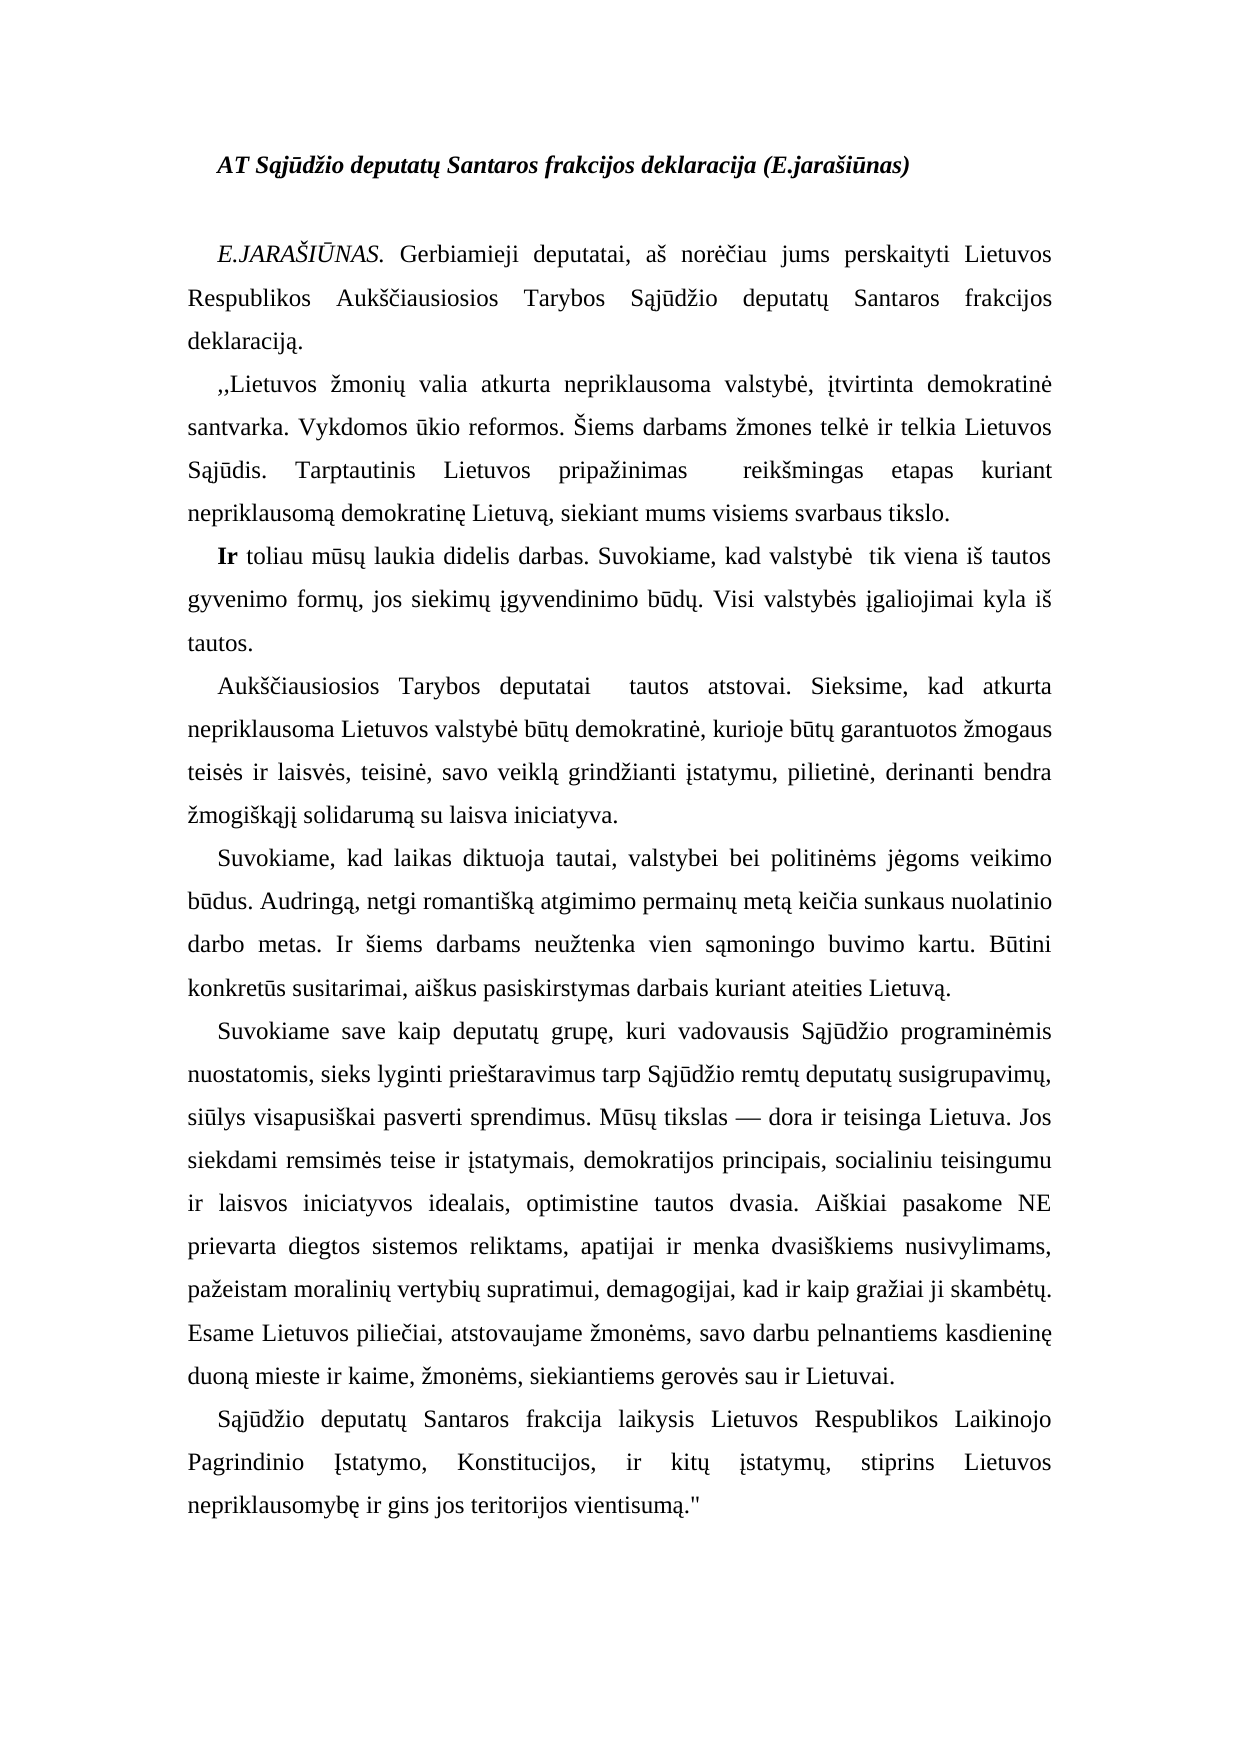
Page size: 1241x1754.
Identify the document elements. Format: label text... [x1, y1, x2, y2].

text Suvokiame save kaip deputatų grupę, kuri vadovausis Sąjūdžio programinėmis nuostatomis, sieks lyginti prieštaravimus tarp Sąjūdžio remtų deputatų susigrupavimų, siūlys visapusiškai pasverti sprendimus. Mūsų tikslas — dora ir teisinga Lietuva. Jos siekdami remsimės teise ir įstatymais, demokratijos principais, socialiniu teisingumu ir laisvos iniciatyvos idealais, optimistine tautos dvasia. Aiškiai pasakome NE prievarta diegtos sistemos reliktams, apatijai ir menka dvasiškiems nusivylimams, pažeistam moralinių vertybių supratimui, demagogijai, kad ir kaip gražiai ji skambėtų. Esame Lietuvos piliečiai, atstovaujame žmonėms, savo darbu pelnantiems kasdieninę duoną mieste ir kaime, žmonėms, siekiantiems gerovės sau ir Lietuvai. [187, 1016, 1053, 1389]
text Suvokiame, kad laikas diktuoja tautai, valstybei bei politinėms jėgoms veikimo būdus. Audringą, netgi romantišką atgimimo permainų metą keičia sunkaus nuolatinio darbo metas. Ir šiems darbams neužtenka vien sąmoningo buvimo kartu. Būtini konkretūs susitarimai, aiškus pasiskirstymas darbais kuriant ateities Lietuvą. [187, 843, 1053, 1001]
text Ir toliau mūsų laukia didelis darbas. Suvokiame, kad valstybė tik viena iš tautos gyvenimo formų, jos siekimų įgyvendinimo būdų. Visi valstybės įgaliojimai kyla iš tautos. [187, 541, 1053, 656]
text Sąjūdžio deputatų Santaros frakcija laikysis Lietuvos Respublikos Laikinojo Pagrindinio Įstatymo, Konstitucijos, ir kitų įstatymų, stiprins Lietuvos nepriklausomybę ir gins jos teritorijos vientisumą." [187, 1404, 1053, 1519]
text Aukščiausiosios Tarybos deputatai tautos atstovai. Sieksime, kad atkurta nepriklausoma Lietuvos valstybė būtų demokratinė, kurioje būtų garantuotos žmogaus teisės ir laisvės, teisinė, savo veiklą grindžianti įstatymu, pilietinė, derinanti bendra žmogiškąjį solidarumą su laisva iniciatyva. [187, 671, 1053, 829]
text E.JARAŠIŪNAS. Gerbiamieji deputatai, aš norėčiau jums perskaityti Lietuvos Respublikos Aukščiausiosios Tarybos Sąjūdžio deputatų Santaros frakcijos deklaraciją. [187, 239, 1053, 354]
text ,,Lietuvos žmonių valia atkurta nepriklausoma valstybė, įtvirtinta demokratinė santvarka. Vykdomos ūkio reformos. Šiems darbams žmones telkė ir telkia Lietuvos Sąjūdis. Tarptautinis Lietuvos pripažinimas reikšmingas etapas kuriant nepriklausomą demokratinę Lietuvą, siekiant mums visiems svarbaus tikslo. [187, 369, 1053, 527]
text AT Sąjūdžio deputatų Santaros frakcijos deklaracija (E.jarašiūnas) [187, 150, 1053, 179]
